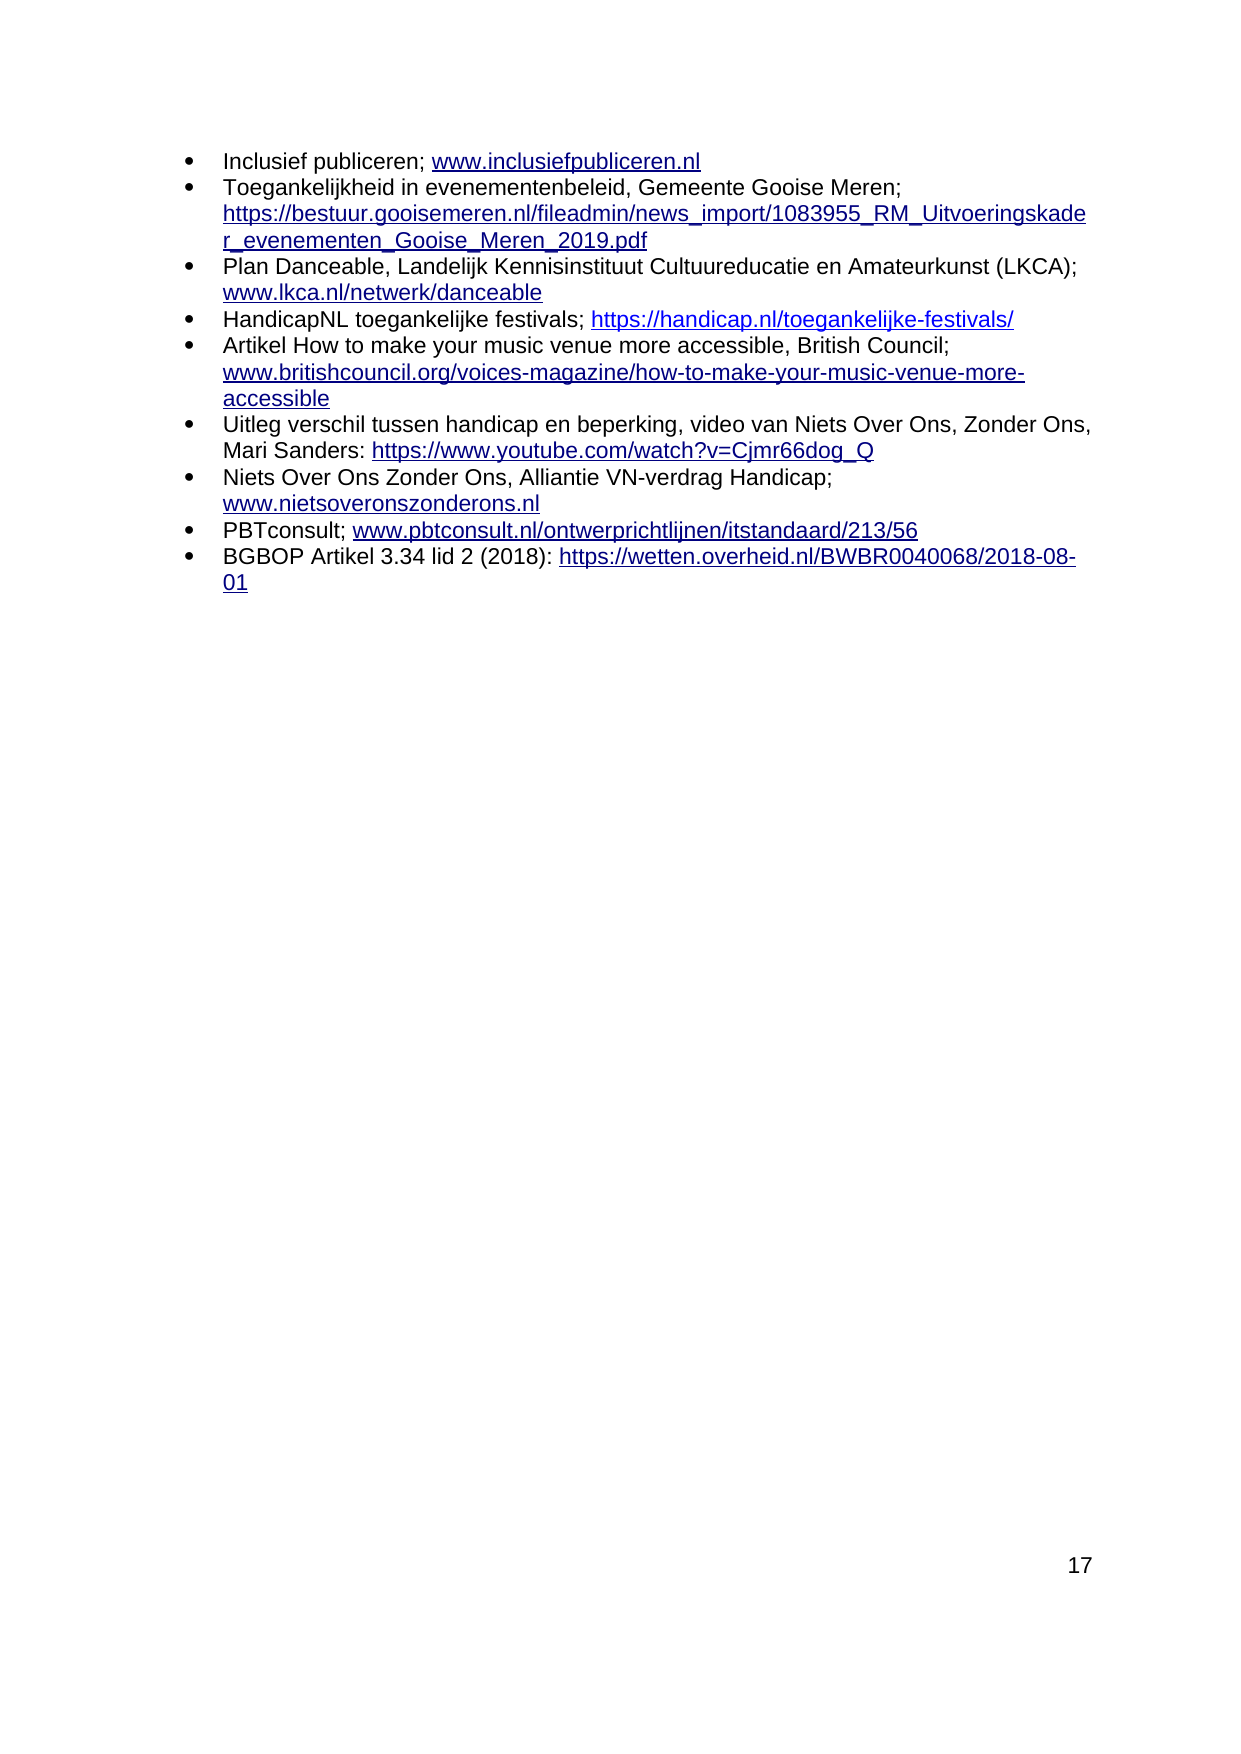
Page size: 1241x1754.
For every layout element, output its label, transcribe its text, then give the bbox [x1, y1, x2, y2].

list Uitleg verschil tussen handicap en beperking, video van Niets Over Ons, Zonder Ons, Mari Sanders: https://www.youtube.com/watch?v=Cjmr66dog_Q [185, 411, 1093, 464]
list Inclusief publiceren; www.inclusiefpubliceren.nl [185, 148, 1093, 174]
list Artikel How to make your music venue more accessible, British Council; www.britishcouncil.org/voices-magazine/how-to-make-your-music-venue-more-accessible [185, 332, 1093, 411]
list HandicapNL toegankelijke festivals; https://handicap.nl/toegankelijke-festivals/ [185, 306, 1093, 332]
list PBTconsult; www.pbtconsult.nl/ontwerprichtlijnen/itstandaard/213/56 [185, 517, 1093, 543]
list BGBOP Artikel 3.34 lid 2 (2018): https://wetten.overheid.nl/BWBR0040068/2018-08-01 [185, 543, 1093, 596]
list Plan Danceable, Landelijk Kennisinstituut Cultuureducatie en Amateurkunst (LKCA); www.lkca.nl/netwerk/danceable [185, 253, 1093, 306]
list Toegankelijkheid in evenementenbeleid, Gemeente Gooise Meren; https://bestuur.gooisemeren.nl/fileadmin/news_import/1083955_RM_Uitvoeringskader_evenementen_Gooise_Meren_2019.pdf [185, 174, 1093, 253]
list Niets Over Ons Zonder Ons, Alliantie VN-verdrag Handicap; www.nietsoveronszonderons.nl [185, 464, 1093, 517]
